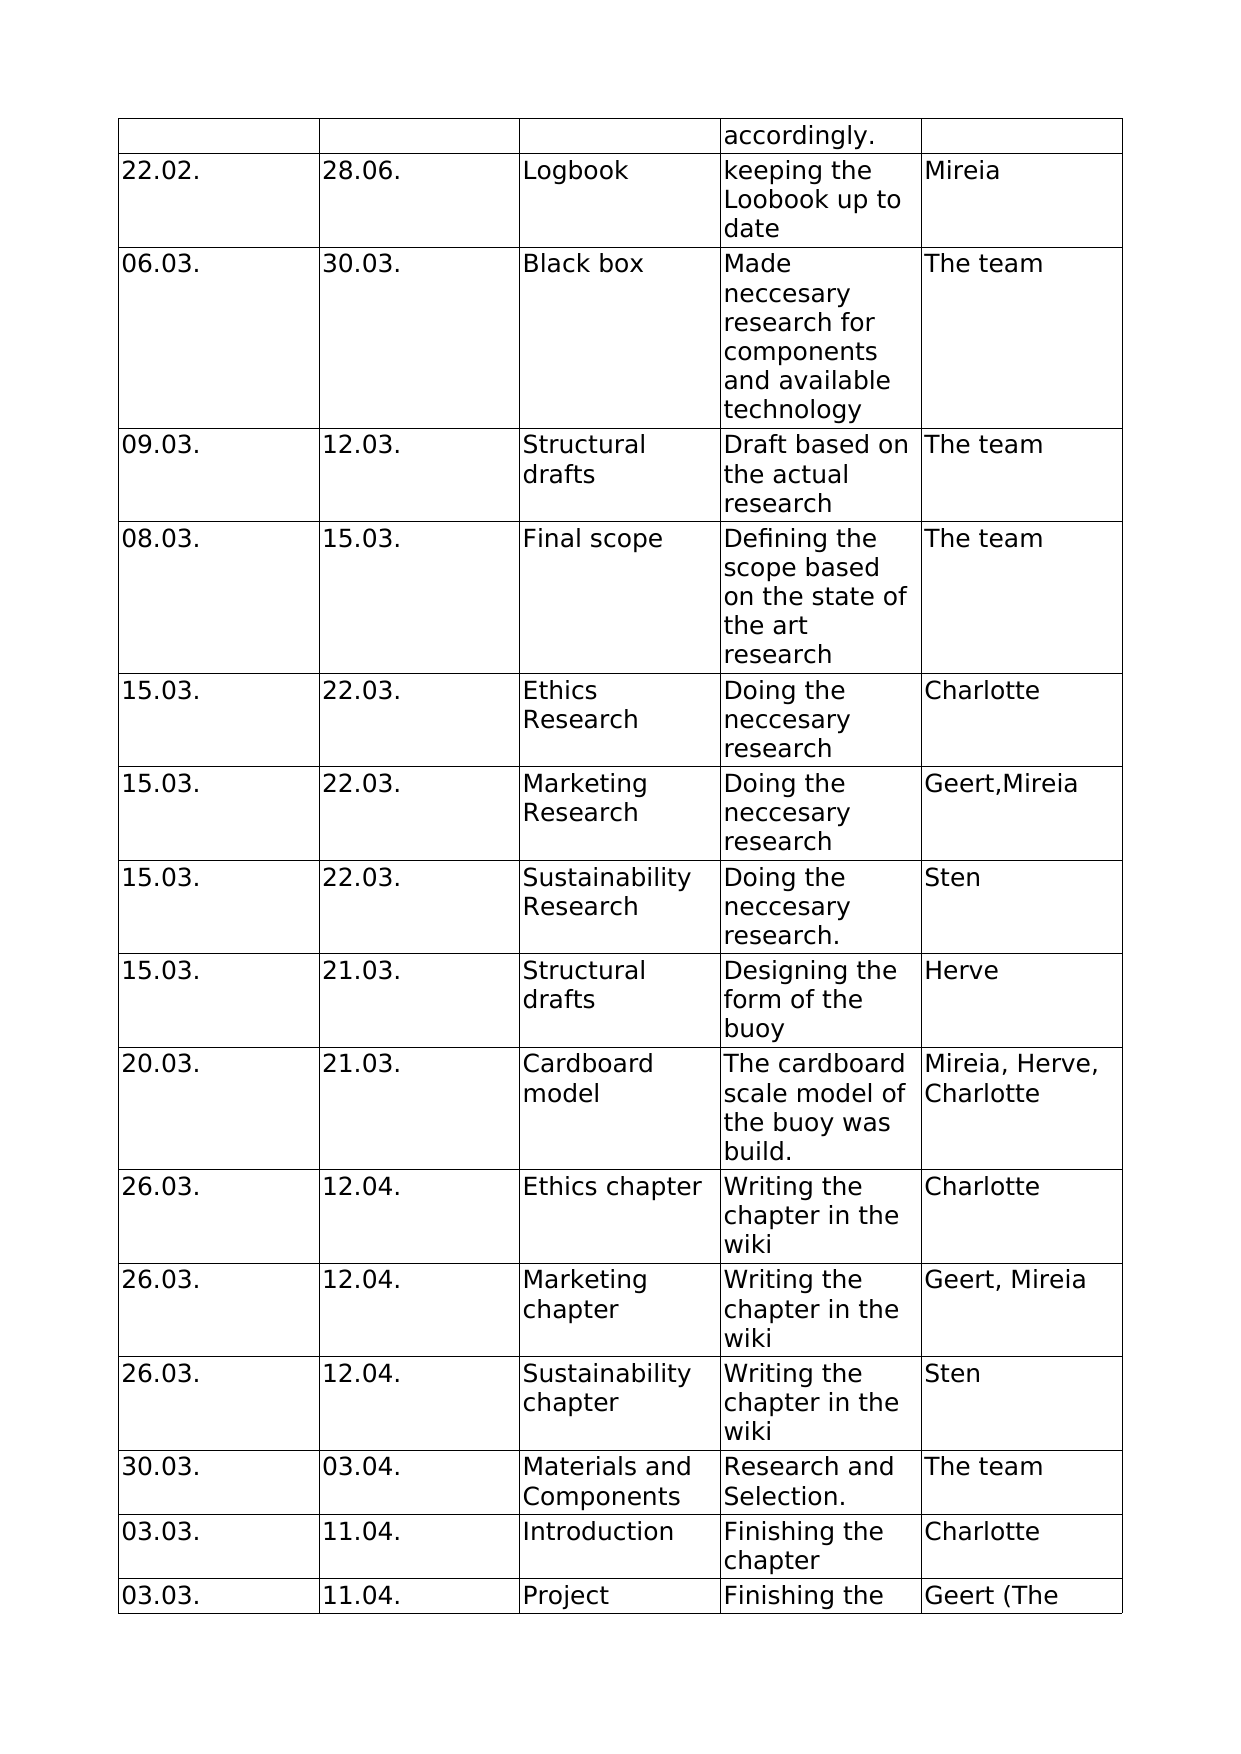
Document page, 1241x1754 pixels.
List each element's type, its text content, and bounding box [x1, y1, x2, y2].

table_cell 15.03. [119, 767, 319, 860]
table_cell The team [922, 429, 1122, 521]
table_cell Geert (The [922, 1579, 1122, 1613]
table_cell keeping the Loobook up to date [721, 154, 921, 247]
table_cell 20.03. [119, 1048, 319, 1169]
table_cell The team [922, 248, 1122, 428]
table_cell Cardboard model [520, 1048, 720, 1169]
table_cell 22.03. [320, 767, 519, 860]
table_cell Charlotte [922, 1170, 1122, 1263]
table_cell Writing the chapter in the wiki [721, 1264, 921, 1356]
table_cell Final scope [520, 522, 720, 673]
table_cell Mireia, Herve, Charlotte [922, 1048, 1122, 1169]
table_cell 26.03. [119, 1357, 319, 1449]
table_cell 21.03. [320, 1048, 519, 1169]
table_cell Ethics chapter [520, 1170, 720, 1263]
table_cell [922, 119, 1122, 153]
table_cell Geert,Mireia [922, 767, 1122, 860]
table_cell 11.04. [320, 1579, 519, 1613]
table_cell 15.03. [119, 861, 319, 953]
table_cell The team [922, 1451, 1122, 1514]
table_cell Logbook [520, 154, 720, 247]
table_cell Materials and Components [520, 1451, 720, 1514]
table_cell 12.04. [320, 1357, 519, 1449]
table_cell Writing the chapter in the wiki [721, 1357, 921, 1449]
table_cell 03.04. [320, 1451, 519, 1514]
table_cell 28.06. [320, 154, 519, 247]
table_cell 11.04. [320, 1515, 519, 1578]
table_cell 30.03. [119, 1451, 319, 1514]
table_cell 15.03. [119, 674, 319, 766]
table_cell Charlotte [922, 1515, 1122, 1578]
table_cell Mireia [922, 154, 1122, 247]
table_cell Structural drafts [520, 954, 720, 1047]
table_cell 09.03. [119, 429, 319, 521]
table_cell 22.03. [320, 674, 519, 766]
table_cell Structural drafts [520, 429, 720, 521]
table_cell [520, 119, 720, 153]
table_cell 26.03. [119, 1170, 319, 1263]
table_cell Sustainability chapter [520, 1357, 720, 1449]
table_cell Designing the form of the buoy [721, 954, 921, 1047]
table_cell 03.03. [119, 1579, 319, 1613]
table_cell 06.03. [119, 248, 319, 428]
table_cell Finishing the [721, 1579, 921, 1613]
table_cell Ethics Research [520, 674, 720, 766]
table_cell [320, 119, 519, 153]
table_cell Charlotte [922, 674, 1122, 766]
table_cell Marketing Research [520, 767, 720, 860]
table_cell Marketing chapter [520, 1264, 720, 1356]
table_cell 03.03. [119, 1515, 319, 1578]
table_cell 15.03. [320, 522, 519, 673]
table_cell 21.03. [320, 954, 519, 1047]
table_cell Sustainability Research [520, 861, 720, 953]
table_cell Made neccesary research for components and available technology [721, 248, 921, 428]
table_cell Finishing the chapter [721, 1515, 921, 1578]
table_cell Research and Selection. [721, 1451, 921, 1514]
table_cell The cardboard scale model of the buoy was build. [721, 1048, 921, 1169]
table_cell 26.03. [119, 1264, 319, 1356]
table_cell Introduction [520, 1515, 720, 1578]
table_cell 30.03. [320, 248, 519, 428]
table_cell Project [520, 1579, 720, 1613]
table_cell 12.04. [320, 1170, 519, 1263]
table_cell 22.03. [320, 861, 519, 953]
table_cell Sten [922, 1357, 1122, 1449]
table_cell 15.03. [119, 954, 319, 1047]
table_cell 12.04. [320, 1264, 519, 1356]
table_cell Sten [922, 861, 1122, 953]
table_cell Writing the chapter in the wiki [721, 1170, 921, 1263]
table_cell Doing the neccesary research [721, 674, 921, 766]
table_cell 08.03. [119, 522, 319, 673]
table_cell accordingly. [721, 119, 921, 153]
table_cell Draft based on the actual research [721, 429, 921, 521]
table_cell Geert, Mireia [922, 1264, 1122, 1356]
table_cell The team [922, 522, 1122, 673]
table_cell Defining the scope based on the state of the art research [721, 522, 921, 673]
table_cell 12.03. [320, 429, 519, 521]
table_cell Black box [520, 248, 720, 428]
table_cell Herve [922, 954, 1122, 1047]
table_cell 22.02. [119, 154, 319, 247]
table_cell Doing the neccesary research. [721, 861, 921, 953]
table_cell [119, 119, 319, 153]
table_cell Doing the neccesary research [721, 767, 921, 860]
